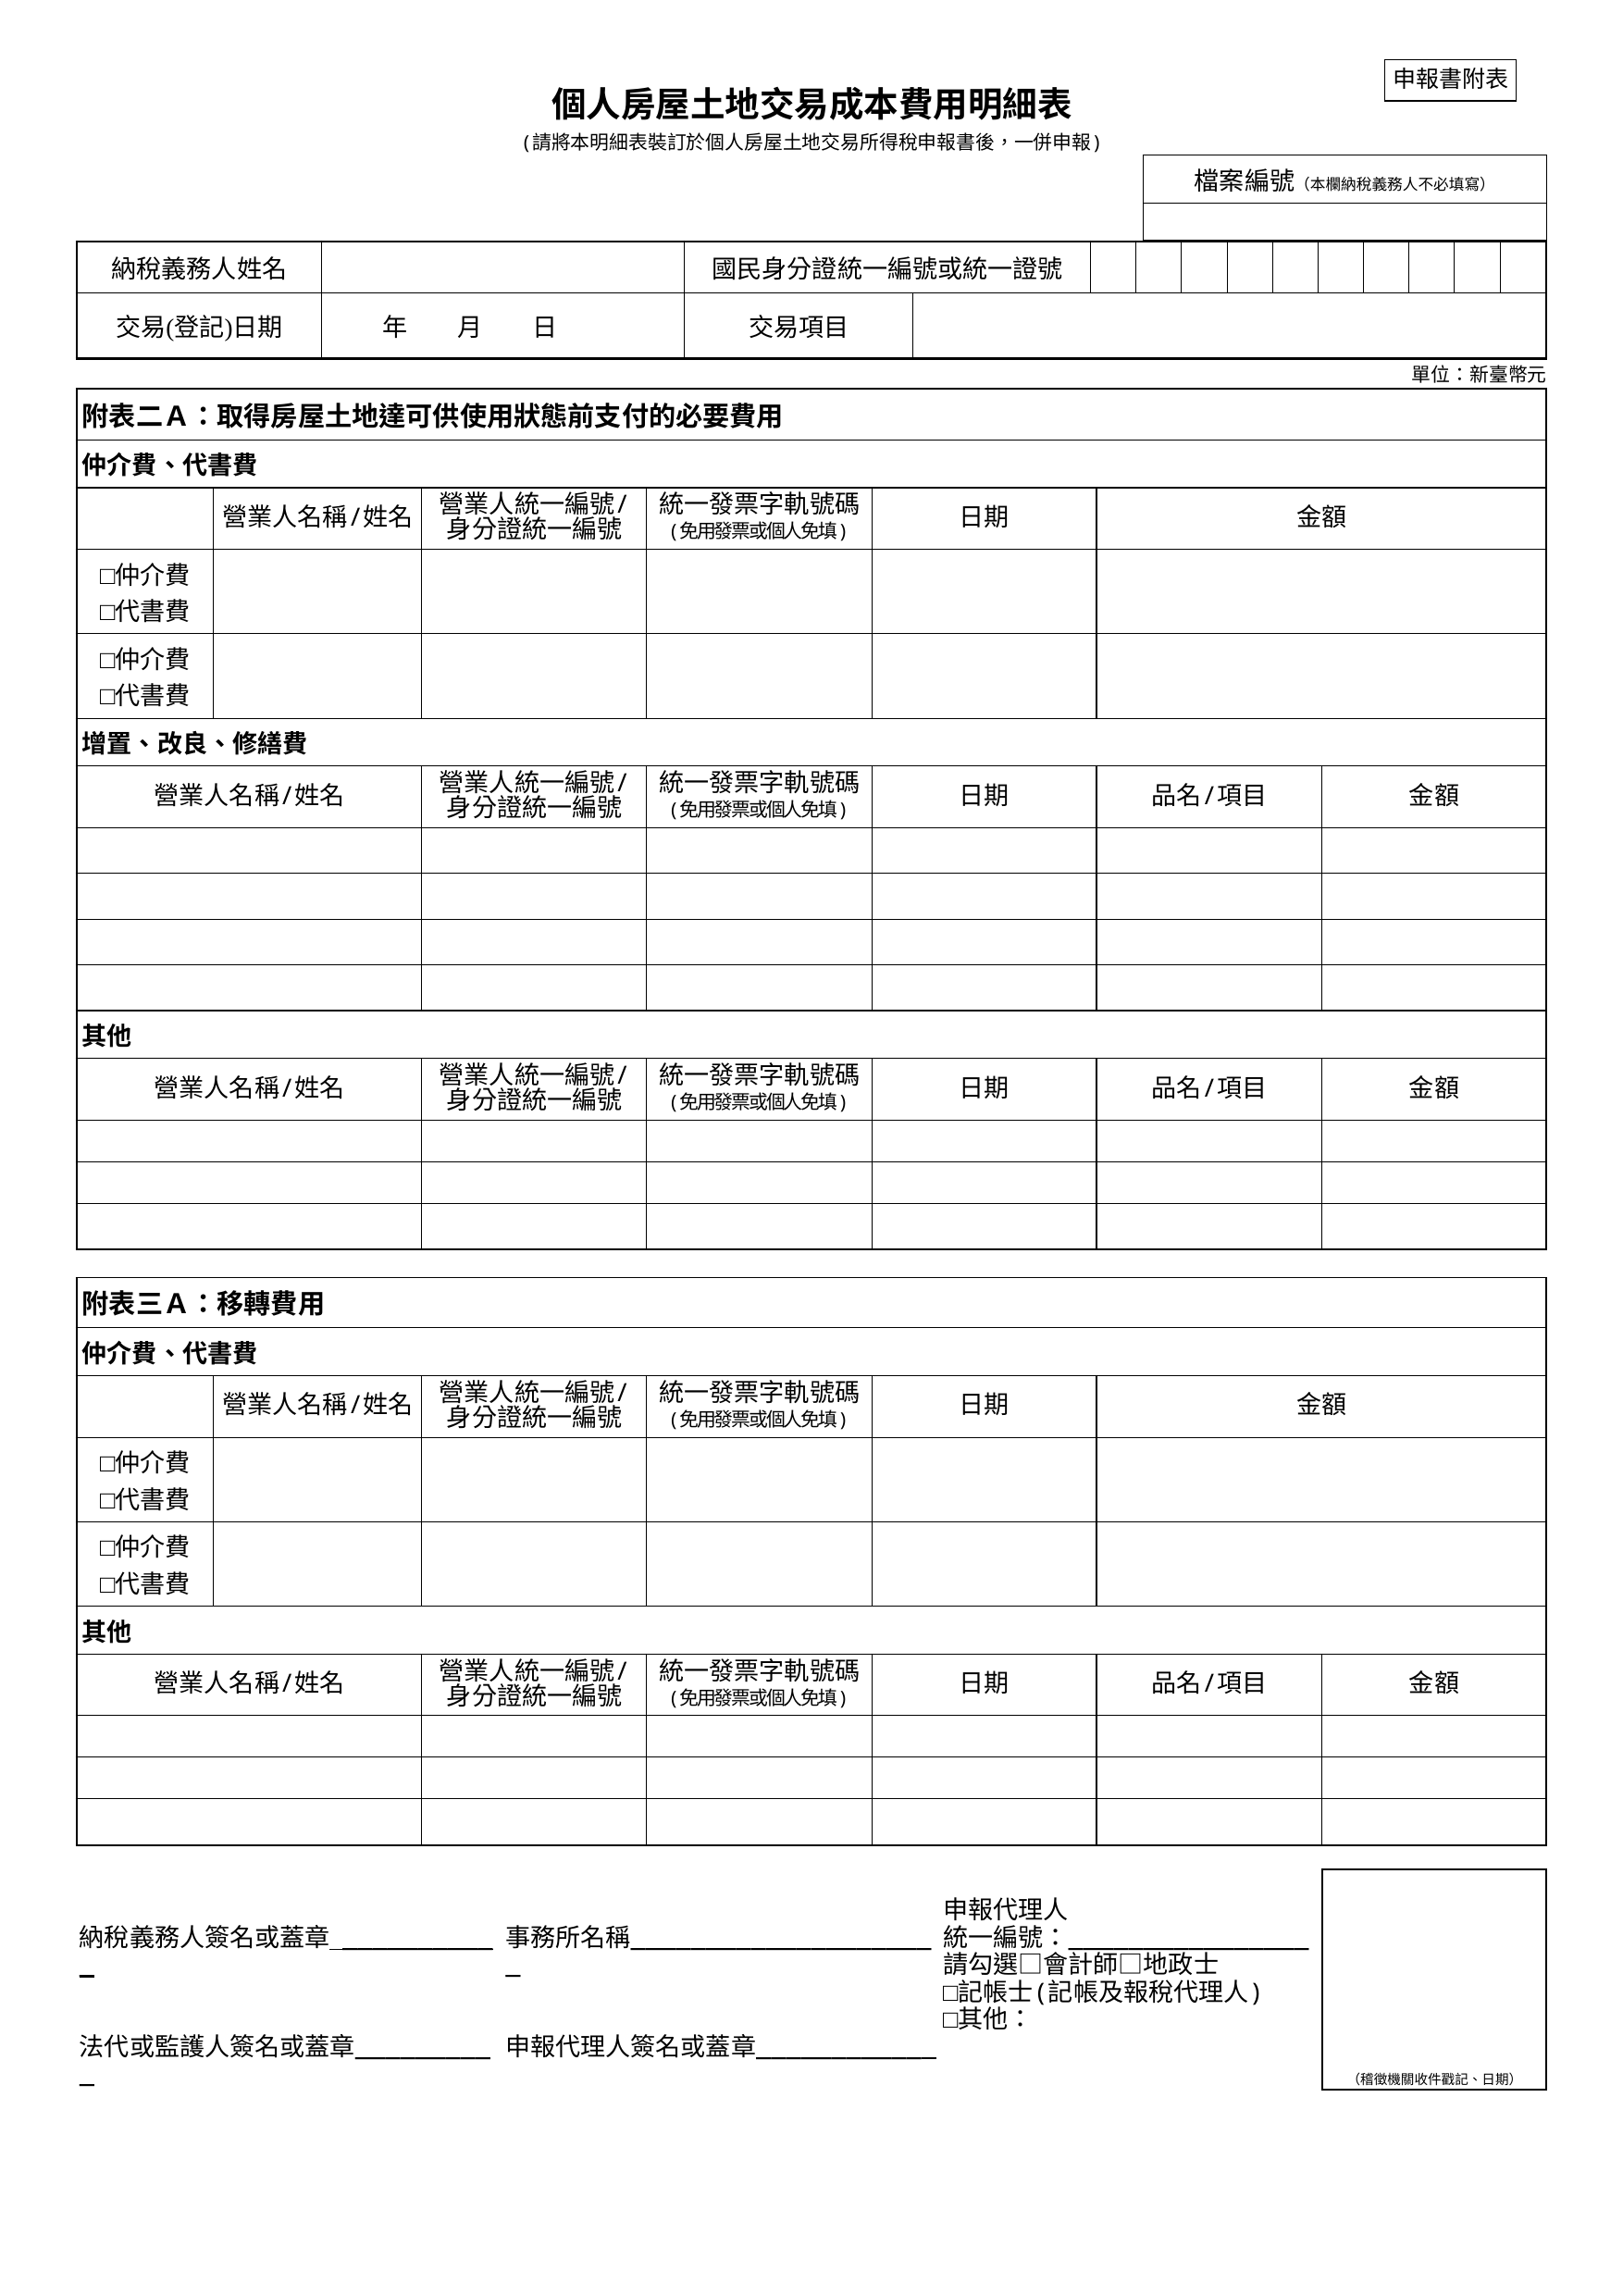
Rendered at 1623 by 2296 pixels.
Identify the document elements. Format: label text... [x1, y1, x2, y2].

table_cell [873, 874, 1096, 919]
table_cell [1322, 1716, 1545, 1756]
table_cell [1322, 874, 1545, 919]
table_cell [1097, 550, 1545, 633]
table_cell 統一發票字軌號碼 (免用發票或個人免填) [647, 1376, 872, 1436]
table_cell [1097, 1121, 1321, 1161]
table_cell [78, 874, 421, 919]
table_cell □仲介費 □代書費 [78, 634, 213, 718]
table_cell 統一發票字軌號碼 (免用發票或個人免填) [647, 489, 872, 549]
table_header [1273, 242, 1318, 292]
table_cell [422, 550, 646, 633]
table_cell [78, 1376, 213, 1436]
table_cell 營業人統一編號/ 身分證統一編號 [422, 1376, 646, 1436]
table_cell [873, 1799, 1096, 1843]
table_cell [1097, 1204, 1321, 1248]
table_cell [1322, 1121, 1545, 1161]
table_cell 統一發票字軌號碼 (免用發票或個人免填) [647, 1059, 872, 1120]
table_cell [78, 1799, 421, 1843]
table_cell 日期 [873, 1655, 1096, 1715]
table_cell [77, 1250, 1546, 1277]
table_cell 營業人名稱/姓名 [78, 1655, 421, 1715]
table_header [1182, 242, 1227, 292]
table_cell [1097, 920, 1321, 964]
table_cell 營業人名稱/姓名 [214, 489, 421, 549]
table_cell [1097, 634, 1545, 718]
table_cell [78, 489, 213, 549]
table_cell [873, 1757, 1096, 1798]
table_cell 金額 [1322, 766, 1545, 827]
table_header [1501, 242, 1545, 292]
table_cell 營業人名稱/姓名 [78, 766, 421, 827]
table_cell [1322, 1799, 1545, 1843]
table_cell [78, 1162, 421, 1203]
table_header [1091, 242, 1135, 292]
table_cell 仲介費、代書費 [78, 441, 1545, 487]
table_header 納稅義務人簽名或蓋章 ___________ 法代或監護人簽名或蓋章__________ [77, 1868, 502, 2089]
table_cell □仲介費 □代書費 [78, 1438, 213, 1521]
table_cell 金額 [1097, 1376, 1545, 1436]
table_cell [1097, 1716, 1321, 1756]
table_cell [873, 828, 1096, 873]
table_cell [873, 965, 1096, 1010]
table_cell [913, 293, 1545, 357]
table_cell [873, 1522, 1096, 1606]
table_header [322, 242, 684, 292]
table_cell [1322, 965, 1545, 1010]
table_cell 附表三Ａ：移轉費用 [78, 1278, 1545, 1327]
table_cell 金額 [1322, 1655, 1545, 1715]
table_cell [873, 634, 1096, 718]
table_cell 營業人統一編號/ 身分證統一編號 [422, 489, 646, 549]
table_cell [78, 1121, 421, 1161]
table_cell [647, 550, 872, 633]
table_cell [422, 965, 646, 1010]
table_cell [1097, 1799, 1321, 1843]
table_cell 營業人統一編號/ 身分證統一編號 [422, 766, 646, 827]
table_cell 營業人統一編號/ 身分證統一編號 [422, 1655, 646, 1715]
table_cell [1322, 1204, 1545, 1248]
table_cell [873, 1204, 1096, 1248]
table_cell [1322, 1162, 1545, 1203]
table_header 檔案編號（本欄納稅義務人不必填寫） [1144, 155, 1546, 202]
table_cell [422, 1121, 646, 1161]
table_cell [78, 1757, 421, 1798]
table_cell [647, 874, 872, 919]
table_header 申報代理人 統一編號：________________ 請勾選□會計師□地政士 □記帳士(記帳及報稅代理人) □其他： [940, 1868, 1321, 2089]
table_cell [647, 634, 872, 718]
table_cell 品名/項目 [1097, 766, 1321, 827]
table_header 事務所名稱_____________________ 申報代理人簽名或蓋章___________ [502, 1868, 940, 2089]
table_cell [422, 874, 646, 919]
table_cell [214, 1522, 421, 1606]
table_cell [873, 920, 1096, 964]
table_cell [647, 1162, 872, 1203]
table_cell [647, 1522, 872, 1606]
table_cell [873, 550, 1096, 633]
table_cell 交易(登記)日期 [78, 293, 321, 357]
table_cell [873, 1716, 1096, 1756]
table_cell 交易項目 [685, 293, 912, 357]
table_cell [873, 1162, 1096, 1203]
table_cell [1097, 1522, 1545, 1606]
table_header 附表二Ａ：取得房屋土地達可供使用狀態前支付的必要費用 [78, 390, 1545, 439]
table_cell [647, 965, 872, 1010]
table_cell [873, 1438, 1096, 1521]
table_cell [422, 1757, 646, 1798]
table_cell [1097, 1757, 1321, 1798]
table_cell 營業人統一編號/ 身分證統一編號 [422, 1059, 646, 1120]
table_cell [422, 1438, 646, 1521]
table_cell [647, 828, 872, 873]
table_cell [422, 634, 646, 718]
table_cell 增置、改良、修繕費 [78, 719, 1545, 765]
table_cell [647, 920, 872, 964]
table_cell [422, 1716, 646, 1756]
table_header （稽徵機關收件戳記、日期） [1323, 1870, 1545, 2089]
table_cell [422, 1522, 646, 1606]
table_cell 日期 [873, 766, 1096, 827]
table_cell [1097, 1162, 1321, 1203]
table_cell 其他 [78, 1011, 1545, 1058]
table_cell [422, 828, 646, 873]
table_cell [647, 1438, 872, 1521]
table_cell [422, 1204, 646, 1248]
table_cell [1322, 920, 1545, 964]
table_cell [647, 1716, 872, 1756]
table_header [1136, 242, 1181, 292]
table_cell 品名/項目 [1097, 1059, 1321, 1120]
table_cell [1097, 874, 1321, 919]
table_cell [422, 1799, 646, 1843]
text 單位：新臺幣元 [77, 360, 1546, 388]
table_cell 統一發票字軌號碼 (免用發票或個人免填) [647, 1655, 872, 1715]
table_cell 日期 [873, 1376, 1096, 1436]
table_cell 年 月 日 [322, 293, 684, 357]
table_cell [647, 1757, 872, 1798]
table_cell [1097, 828, 1321, 873]
table_cell 日期 [873, 1059, 1096, 1120]
table_cell 金額 [1322, 1059, 1545, 1120]
table_cell [214, 634, 421, 718]
table_cell [647, 1121, 872, 1161]
table_cell [1322, 1757, 1545, 1798]
text (請將本明細表裝訂於個人房屋土地交易所得稅申報書後，一併申報) [77, 127, 1546, 155]
text 申報書附表 [1385, 60, 1516, 93]
table_cell [422, 920, 646, 964]
table_cell 品名/項目 [1097, 1655, 1321, 1715]
table_cell [647, 1799, 872, 1843]
table_cell [1097, 1438, 1545, 1521]
text 個人房屋土地交易成本費用明細表 [77, 77, 1546, 127]
table_cell [647, 1204, 872, 1248]
table_cell [1097, 965, 1321, 1010]
table_cell [214, 1438, 421, 1521]
table_cell □仲介費 □代書費 [78, 550, 213, 633]
table_cell [1322, 828, 1545, 873]
table_cell [78, 920, 421, 964]
table_cell [78, 965, 421, 1010]
table_cell 仲介費、代書費 [78, 1328, 1545, 1375]
table_cell [422, 1162, 646, 1203]
table_header 國民身分證統一編號或統一證號 [685, 242, 1090, 292]
table_cell [78, 1204, 421, 1248]
table_cell [78, 828, 421, 873]
table_cell [214, 550, 421, 633]
table_cell [78, 1716, 421, 1756]
table_header [1455, 242, 1500, 292]
table_header [1364, 242, 1408, 292]
table_cell 日期 [873, 489, 1096, 549]
table_cell 其他 [78, 1607, 1545, 1654]
table_cell □仲介費 □代書費 [78, 1522, 213, 1606]
table_cell 金額 [1097, 489, 1545, 549]
table_cell 統一發票字軌號碼 (免用發票或個人免填) [647, 766, 872, 827]
table_header [1409, 242, 1454, 292]
table_header 納稅義務人姓名 [78, 242, 321, 292]
table_cell [1144, 204, 1546, 240]
table_cell 營業人名稱/姓名 [214, 1376, 421, 1436]
table_cell 營業人名稱/姓名 [78, 1059, 421, 1120]
table_header [1319, 242, 1363, 292]
table_cell [873, 1121, 1096, 1161]
table_header [1228, 242, 1272, 292]
